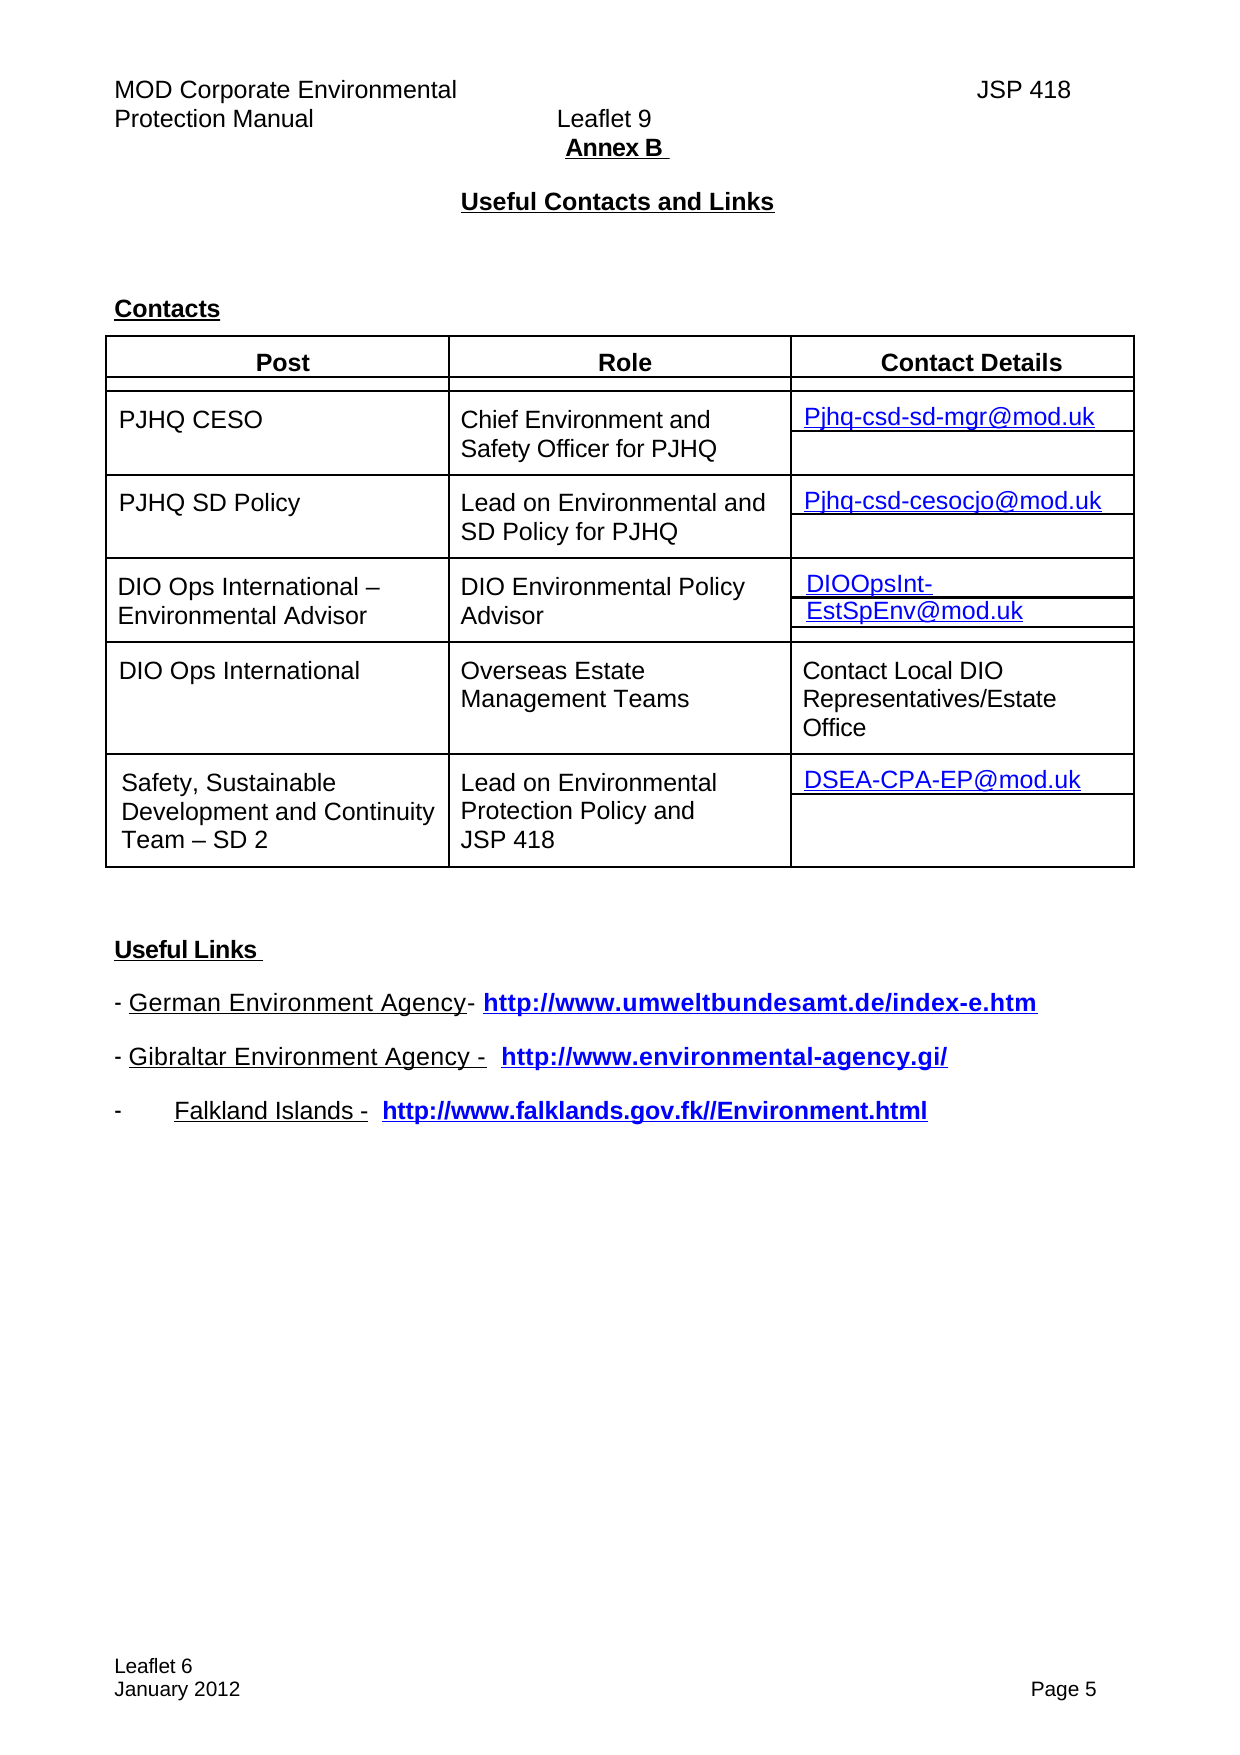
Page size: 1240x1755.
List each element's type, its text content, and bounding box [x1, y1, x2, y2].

table_cell DSEA-CPA-EP@mod.uk [792, 755, 1133, 792]
text Useful Contacts and Links [99, 188, 1136, 216]
text Protection Manual Leaflet 9 [114, 104, 1136, 133]
table_cell Lead on Environmental and SD Policy for PJHQ [450, 476, 790, 557]
text January 2012 Page 5 [114, 1678, 1112, 1701]
text Leaflet 6 [114, 1654, 1112, 1678]
text MOD Corporate Environmental JSP 418 [114, 76, 1136, 104]
table_cell Pjhq-csd-sd-mgr@mod.uk [792, 392, 1133, 429]
text Useful Links [114, 935, 1136, 964]
table_cell [792, 515, 1133, 557]
table_cell Pjhq-csd-cesocjo@mod.uk [792, 476, 1133, 513]
table_cell DIOOpsInt- [792, 559, 1133, 596]
table_header Post [107, 337, 448, 376]
table_cell DIO Environmental Policy Advisor [450, 559, 790, 641]
table_cell DIO Ops International – Environmental Advisor [107, 559, 448, 641]
table_cell [792, 795, 1133, 866]
table_cell DIO Ops International [107, 643, 448, 752]
table_cell EstSpEnv@mod.uk [792, 599, 1133, 626]
table_cell [792, 628, 1133, 641]
table_cell Overseas Estate Management Teams [450, 643, 790, 752]
table_cell Lead on Environmental Protection Policy and JSP 418 [450, 755, 790, 866]
table_header Contact Details [792, 337, 1133, 376]
table_cell [450, 378, 790, 390]
table_cell [792, 432, 1133, 473]
text - German Environment Agency- http://www.umweltbundesamt.de/index-e.htm [114, 988, 1136, 1018]
table_cell Chief Environment and Safety Officer for PJHQ [450, 392, 790, 473]
table_cell [107, 378, 448, 390]
table_cell Contact Local DIO Representatives/Estate Office [792, 643, 1133, 752]
table_header Role [450, 337, 790, 376]
text - Gibraltar Environment Agency - http://www.environmental-agency.gi/ [114, 1041, 1136, 1071]
text - Falkland Islands - http://www.falklands.gov.fk//Environment.html [114, 1095, 1136, 1125]
text Contacts [114, 295, 1136, 324]
table_cell PJHQ SD Policy [107, 476, 448, 557]
table_cell Safety, Sustainable Development and Continuity Team – SD 2 [107, 755, 448, 866]
table_cell [792, 378, 1133, 390]
text Annex B [99, 134, 1136, 162]
table_cell PJHQ CESO [107, 392, 448, 473]
